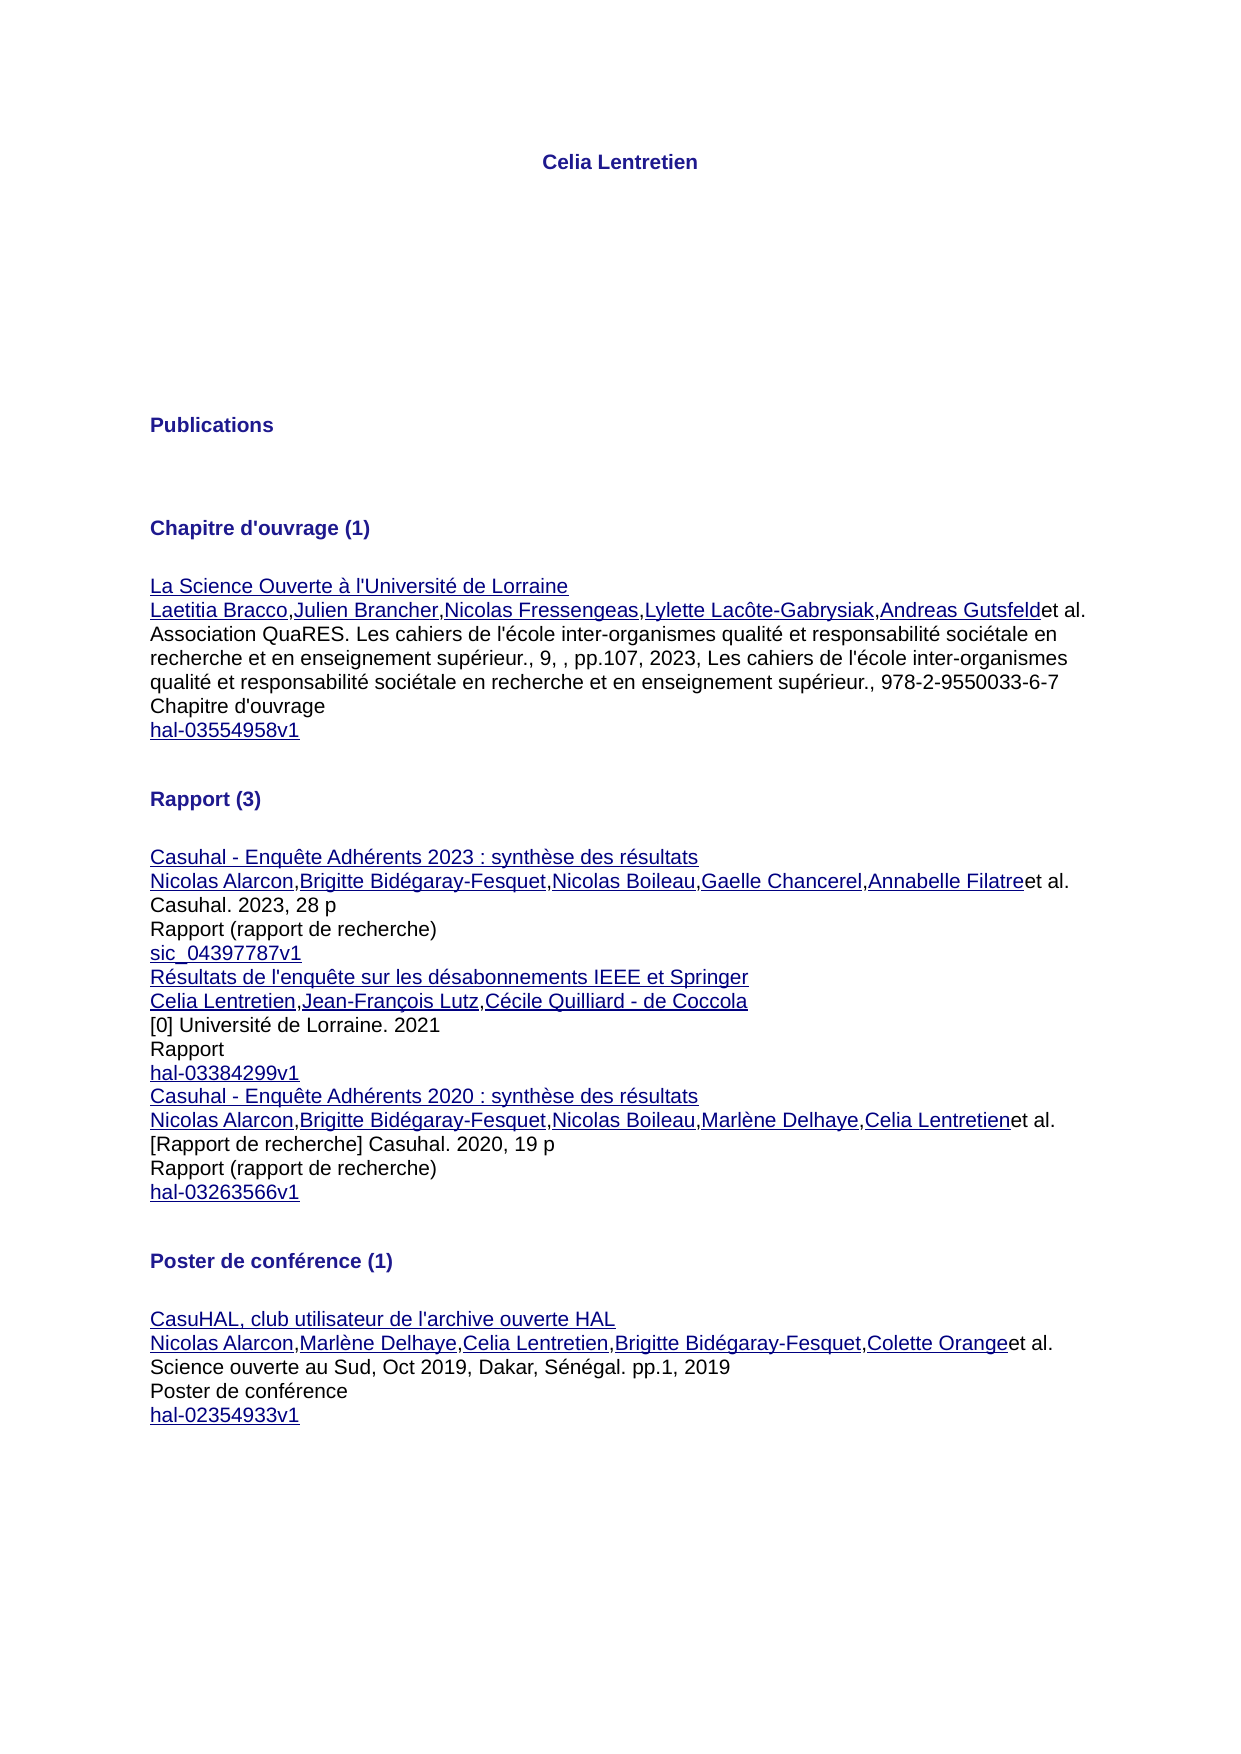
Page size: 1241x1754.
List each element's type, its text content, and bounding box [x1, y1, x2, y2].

table_header CasuHAL, club utilisateur de l'archive ouverte HAL Nicolas Alarcon,Marlène Delhaye,Celia Lentretien,Brigitte Bidégaray-Fesquet,Colette Orangeet al. Science ouverte au Sud, Oct 2019, Dakar, Sénégal. pp.1, 2019 Poster de conférence hal-02354933v1 [150, 1307, 1090, 1427]
subtitle Chapitre d'ouvrage (1) [150, 516, 1090, 539]
table_header Casuhal - Enquête Adhérents 2023 : synthèse des résultats Nicolas Alarcon,Brigitte Bidégaray-Fesquet,Nicolas Boileau,Gaelle Chancerel,Annabelle Filatreet al. Casuhal. 2023, 28 p Rapport (rapport de recherche) sic_04397787v1 [150, 845, 1090, 964]
table_header La Science Ouverte à l'Université de Lorraine Laetitia Bracco,Julien Brancher,Nicolas Fressengeas,Lylette Lacôte-Gabrysiak,Andreas Gutsfeldet al. Association QuaRES. Les cahiers de l'école inter-organismes qualité et responsabilité sociétale en recherche et en enseignement supérieur., 9, , pp.107, 2023, Les cahiers de l'école inter-organismes qualité et responsabilité sociétale en recherche et en enseignement supérieur., 978-2-9550033-6-7 Chapitre d'ouvrage hal-03554958v1 [150, 574, 1090, 742]
subtitle Rapport (3) [150, 786, 1090, 810]
subtitle Celia Lentretien [150, 150, 1090, 174]
table_cell Résultats de l'enquête sur les désabonnements IEEE et Springer Celia Lentretien,Jean-François Lutz,Cécile Quilliard - de Coccola [0] Université de Lorraine. 2021 Rapport hal-03384299v1 [150, 965, 1090, 1084]
table_cell Casuhal - Enquête Adhérents 2020 : synthèse des résultats Nicolas Alarcon,Brigitte Bidégaray-Fesquet,Nicolas Boileau,Marlène Delhaye,Celia Lentretienet al. [Rapport de recherche] Casuhal. 2020, 19 p Rapport (rapport de recherche) hal-03263566v1 [150, 1084, 1090, 1204]
subtitle Publications [150, 412, 1090, 436]
subtitle Poster de conférence (1) [150, 1249, 1090, 1273]
